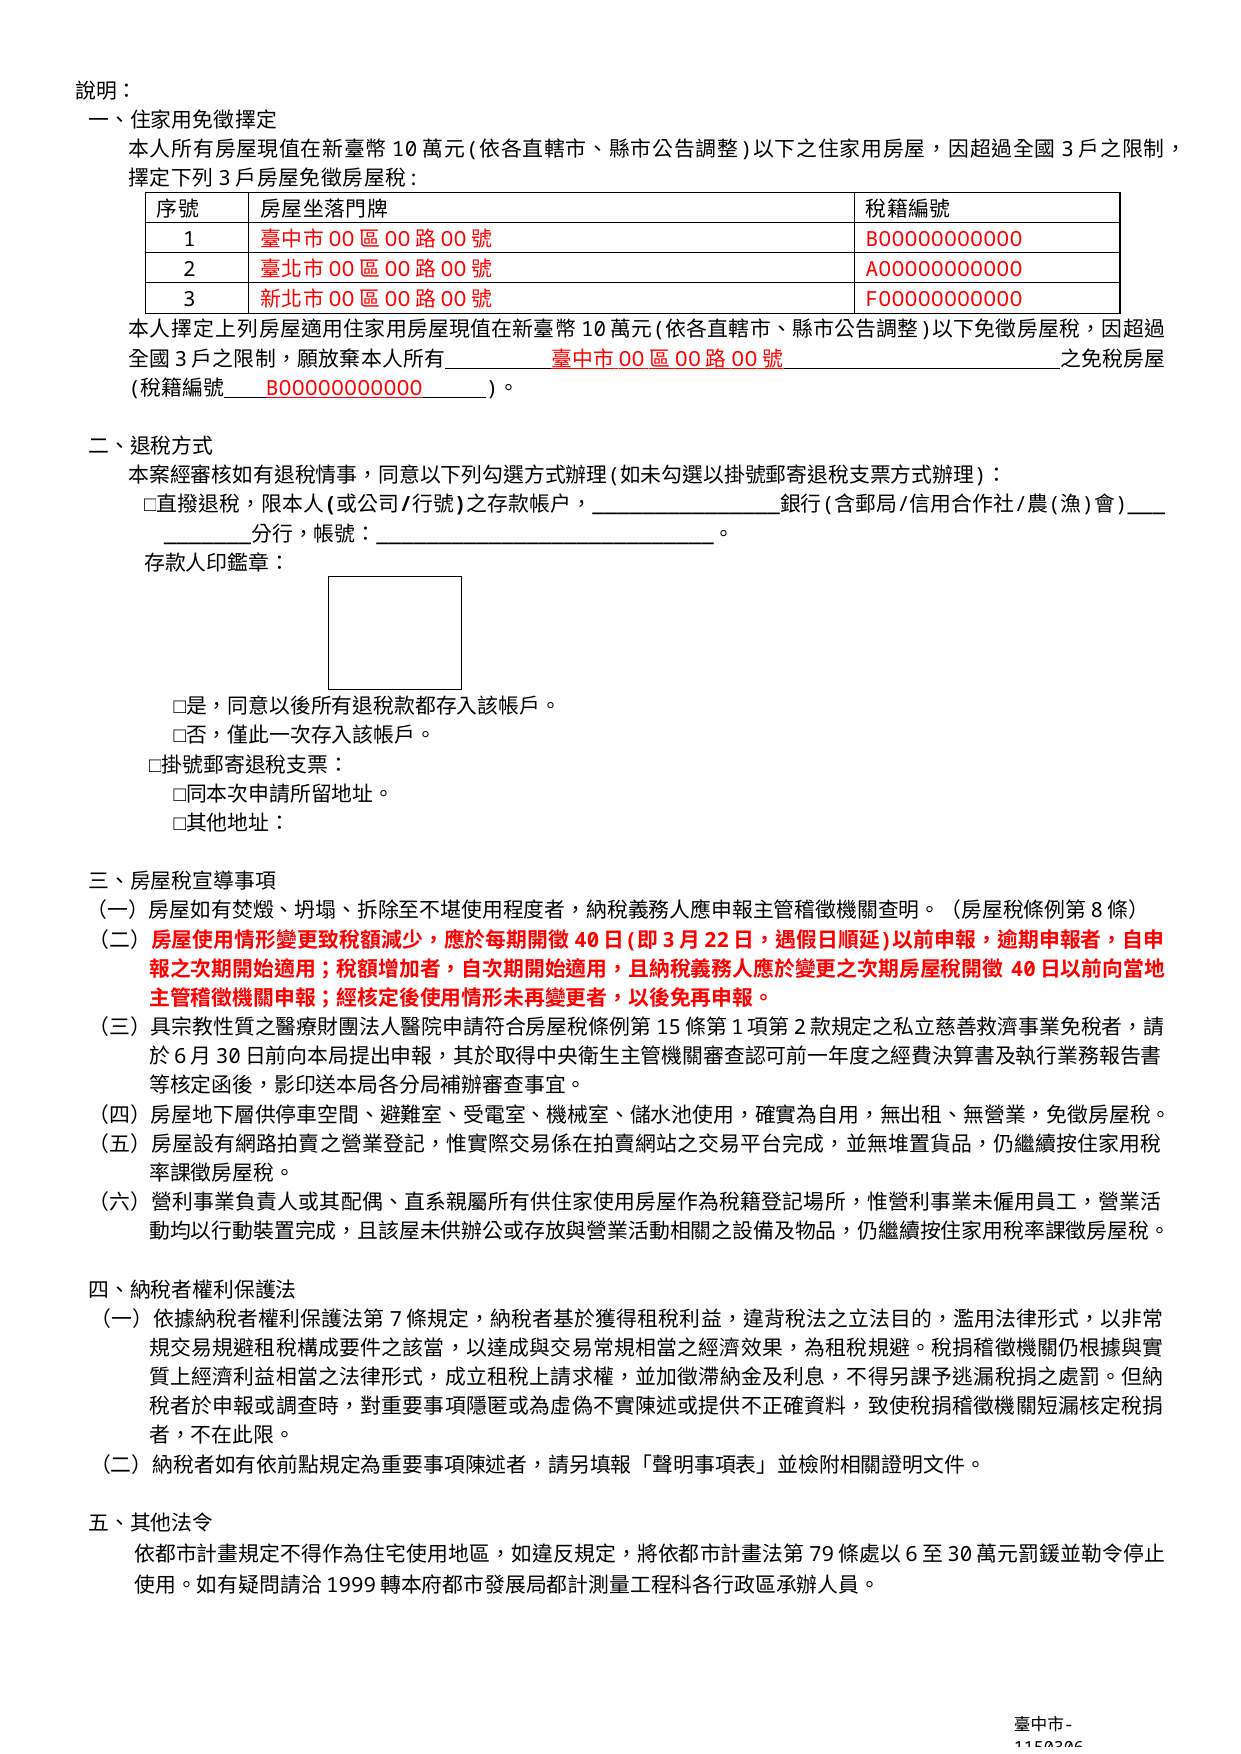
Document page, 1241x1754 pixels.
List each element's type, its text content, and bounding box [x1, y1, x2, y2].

text 四、納稅者權利保護法 [88, 1274, 1165, 1303]
table_header 稅籍編號 [855, 193, 1119, 222]
text （一）依據納稅者權利保護法第7條規定，納稅者基於獲得租稅利益，違背稅法之立法目的，濫用法律形式，以非常規交易規避租稅構成要件之該當，以達成與交易常規相當之經濟效果，為租稅規避。稅捐稽徵機關仍根據與實質上經濟利益相當之法律形式，成立租稅上請求權，並加徵滯納金及利息，不得另課予逃漏稅捐之處罰。但納稅者於申報或調查時，對重要事項隱匿或為虛偽不實陳述或提供不正確資料，致使稅捐稽徵機關短漏核定稅捐者，不在此限。 [90, 1303, 1165, 1449]
text 臺中市-1150306 [1014, 1711, 1133, 1746]
table_cell 1 [146, 223, 248, 252]
text 存款人印鑑章： [144, 547, 1165, 576]
text 本案經審核如有退稅情事，同意以下列勾選方式辦理(如未勾選以掛號郵寄退稅支票方式辦理)： [75, 459, 1165, 488]
text （五）房屋設有網路拍賣之營業登記，惟實際交易係在拍賣網站之交易平台完成，並無堆置貨品，仍繼續按住家用稅率課徵房屋稅。 [88, 1128, 1165, 1186]
text 一、住家用免徵擇定 [88, 104, 1165, 133]
text 三、房屋稅宣導事項 [88, 865, 1165, 894]
text □否，僅此一次存入該帳戶。 [173, 719, 1165, 749]
table_cell 新北市OO區OO路OO號 [249, 283, 854, 312]
text （四）房屋地下層供停車空間、避難室、受電室、機械室、儲水池使用，確實為自用，無出租、無營業，免徵房屋稅。 [88, 1099, 1165, 1128]
table_cell 臺北市OO區OO路OO號 [249, 253, 854, 282]
text □直撥退稅，限本人(或公司/行號)之存款帳户，_______________銀行(含郵局/信用合作社/農(漁)會)__________分行，帳號：___________________________。 [144, 488, 1165, 547]
table_cell 臺中市OO區OO路OO號 [249, 223, 854, 252]
text 依都市計畫規定不得作為住宅使用地區，如違反規定，將依都市計畫法第79條處以6至30萬元罰鍰並勒令停止使用。如有疑問請洽1999轉本府都市發展局都計測量工程科各行政區承辦人員。 [134, 1536, 1165, 1599]
text □是，同意以後所有退稅款都存入該帳戶。 [173, 690, 1165, 719]
table_header 房屋坐落門牌 [249, 193, 854, 222]
text □掛號郵寄退稅支票： [149, 749, 1165, 778]
text （六）營利事業負責人或其配偶、直系親屬所有供住家使用房屋作為稅籍登記場所，惟營利事業未僱用員工，營業活動均以行動裝置完成，且該屋未供辦公或存放與營業活動相關之設備及物品，仍繼續按住家用稅率課徵房屋稅。 [88, 1186, 1165, 1244]
text 本人擇定上列房屋適用住家用房屋現值在新臺幣10萬元(依各直轄市、縣市公告調整)以下免徵房屋稅，因超過全國3戶之限制，願放棄本人所有 臺中市OO區OO路OO號 之免稅房屋(稅籍編號 BOOOOOOOOOOO )。 [128, 313, 1165, 401]
text □其他地址： [173, 807, 1165, 836]
table_cell BOOOOOOOOOOO [855, 223, 1119, 252]
table_header [329, 577, 461, 689]
table_header 序號 [146, 193, 248, 222]
table_cell AOOOOOOOOOOO [855, 253, 1119, 282]
table_cell FOOOOOOOOOOO [855, 283, 1119, 312]
text （一）房屋如有焚燬、坍塌、拆除至不堪使用程度者，納稅義務人應申報主管稽徵機關查明。（房屋稅條例第8條） [86, 894, 1165, 924]
text 依都市計畫規定不得作為住宅使用地區，如違反規定，將依都市計畫法第79條處以6至30萬元罰鍰並勒令停止使用。如有疑問請洽1999轉本府都市發展局都計測量工程科各行政區承辦人員。 [999, 1704, 1148, 1754]
text （二）房屋使用情形變更致稅額減少，應於每期開徵40日(即3月22日，遇假日順延)以前申報，逾期申報者，自申報之次期開始適用；稅額增加者，自次期開始適用，且納稅義務人應於變更之次期房屋稅開徵40日以前向當地主管稽徵機關申報；經核定後使用情形未再變更者，以後免再申報。 [88, 924, 1165, 1011]
text （三）具宗教性質之醫療財團法人醫院申請符合房屋稅條例第15條第1項第2款規定之私立慈善救濟事業免稅者，請於6月30日前向本局提出申報，其於取得中央衛生主管機關審查認可前一年度之經費決算書及執行業務報告書等核定函後，影印送本局各分局補辦審查事宜。 [88, 1011, 1165, 1099]
text （二）納稅者如有依前點規定為重要事項陳述者，請另填報「聲明事項表」並檢附相關證明文件。 [90, 1449, 1165, 1478]
text 五、其他法令 [88, 1507, 1165, 1536]
text □同本次申請所留地址。 [173, 778, 1165, 807]
table_cell 2 [146, 253, 248, 282]
text 說明： [75, 75, 1165, 104]
table_cell 3 [146, 283, 248, 312]
text 二、退稅方式 [88, 430, 1165, 459]
text 本人所有房屋現值在新臺幣10萬元(依各直轄市、縣市公告調整)以下之住家用房屋，因超過全國3戶之限制，擇定下列3戶房屋免徵房屋稅: [128, 133, 1165, 192]
